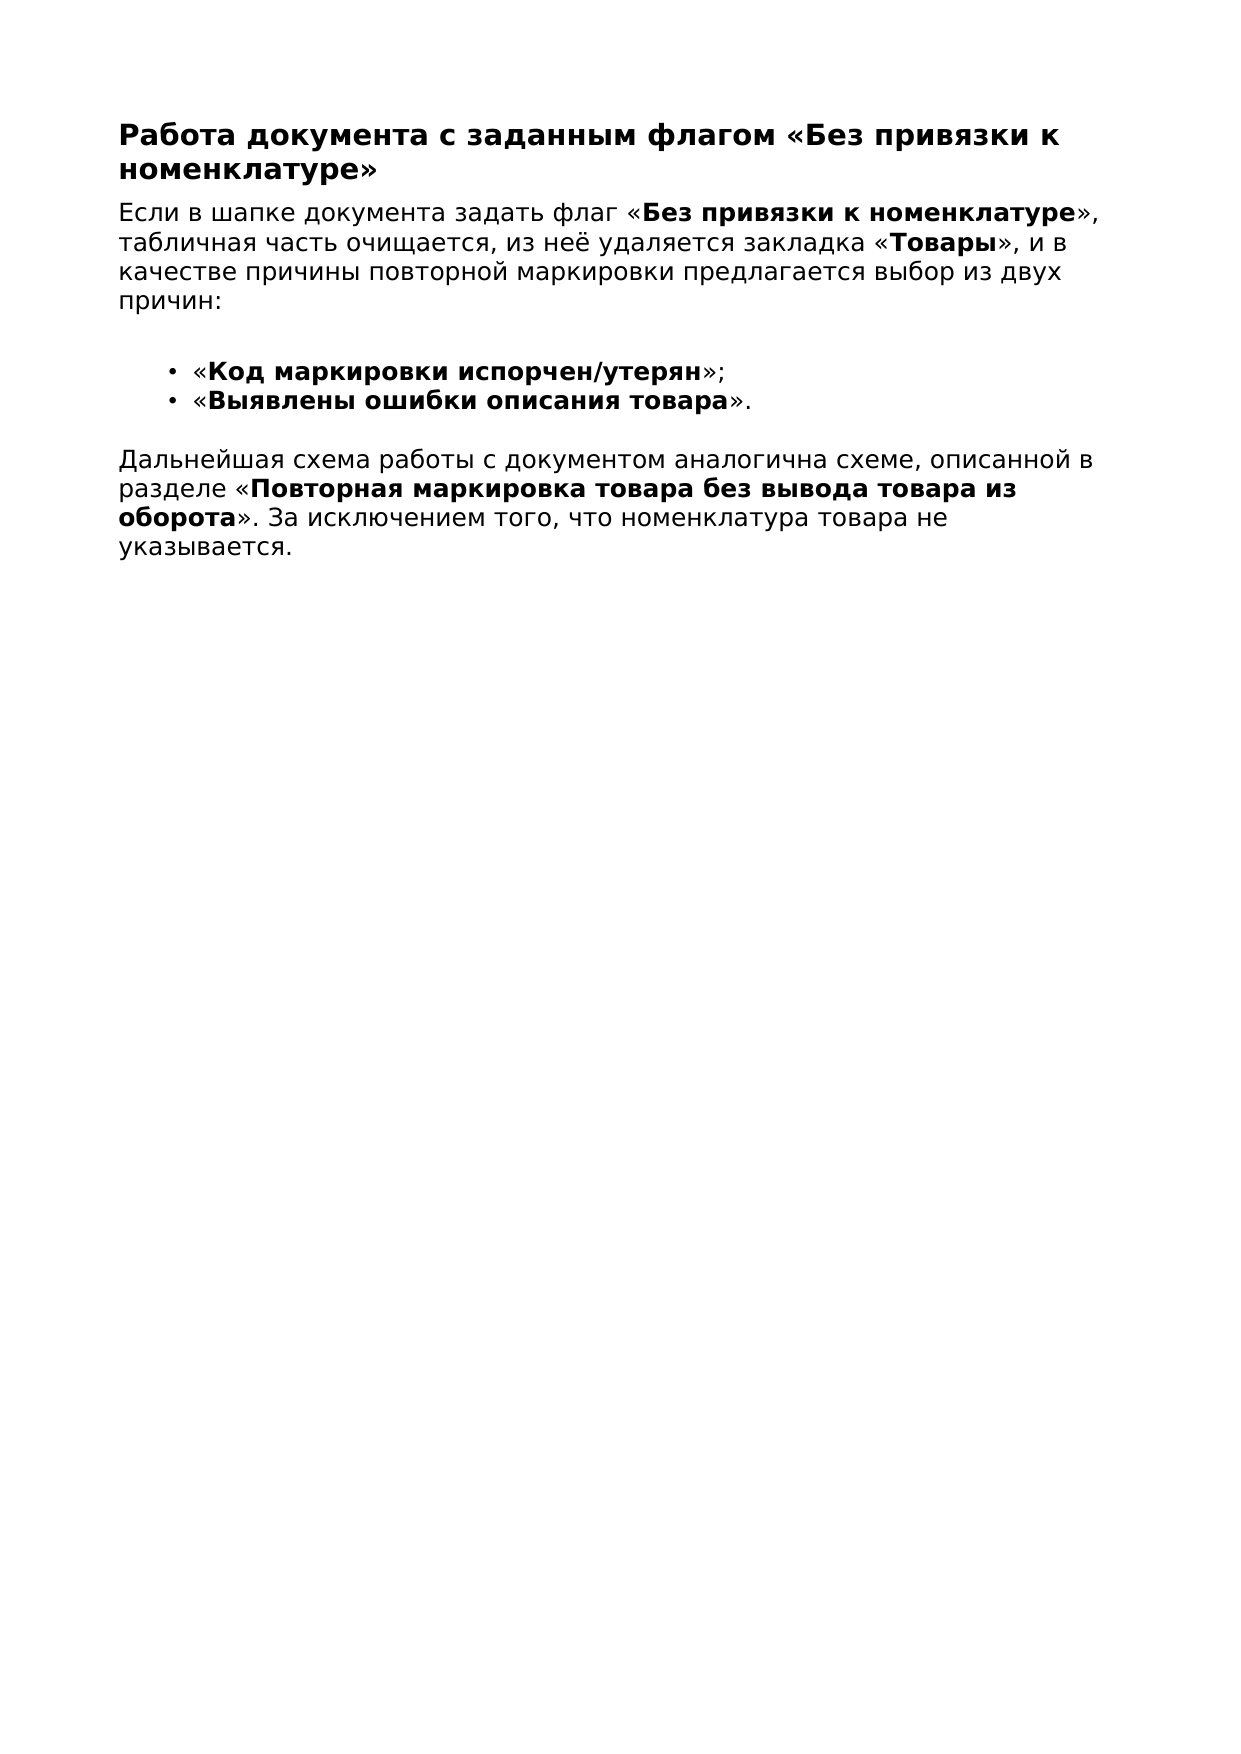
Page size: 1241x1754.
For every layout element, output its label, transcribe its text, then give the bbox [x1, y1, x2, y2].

text Если в шапке документа задать флаг «Без привязки к номенклатуре», табличная часть очищается, из неё удаляется закладка «Товары», и в качестве причины повторной маркировки предлагается выбор из двух причин: [118, 198, 1122, 315]
text Дальнейшая схема работы с документом аналогична схеме, описанной в разделе «Повторная маркировка товара без вывода товара из оборота». За исключением того, что номенклатура товара не указывается. [118, 445, 1122, 562]
list «Выявлены ошибки описания товара». [177, 386, 1122, 416]
subtitle Работа документа с заданным флагом «Без привязки к номенклатуре» [118, 118, 1122, 186]
list «Код маркировки испорчен/утерян»; [177, 357, 1122, 386]
